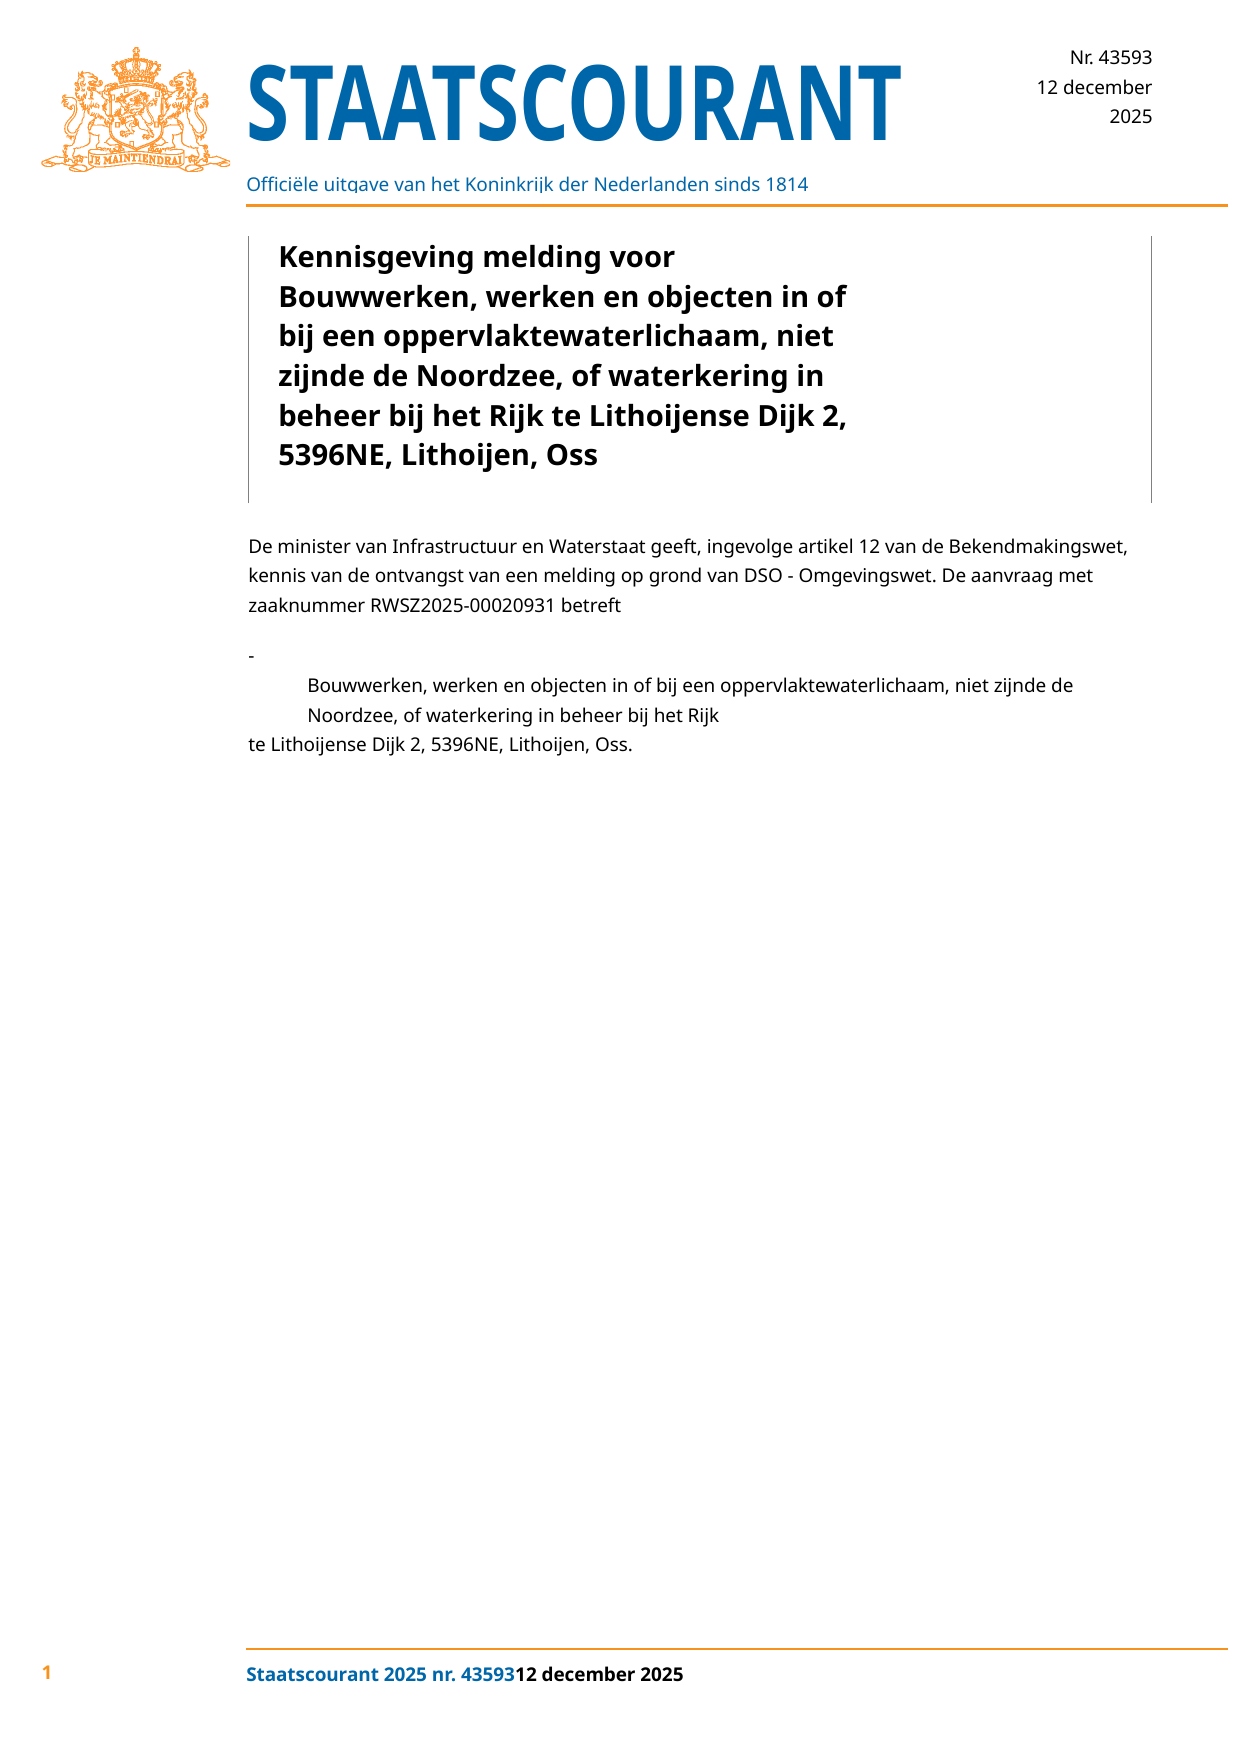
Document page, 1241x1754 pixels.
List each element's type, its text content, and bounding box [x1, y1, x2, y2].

text De minister van Infrastructuur en Waterstaat geeft, ingevolge artikel 12 van de Bekendmakingswet, kennis van de ontvangst van een melding op grond van DSO - Omgevingswet. De aanvraag met zaaknummer RWSZ2025-00020931 betreft [248, 533, 1152, 618]
table_header [850, 236, 912, 413]
table_header [850, 414, 1151, 503]
table_header [1090, 236, 1151, 413]
list Bouwwerken, werken en objecten in of bij een oppervlaktewaterlichaam, niet zijnde de Noordzee, of waterkering in beheer bij het Rijk [248, 672, 1152, 727]
picture [41, 47, 231, 172]
picture [912, 236, 1090, 414]
table_header Kennisgeving melding voor Bouwwerken, werken en objecten in of bij een oppervlaktewaterlichaam, niet zijnde de Noordzee, of waterkering in beheer bij het Rijk te Lithoijense Dijk 2, 5396NE, Lithoijen, Oss [249, 236, 850, 503]
text te Lithoijense Dijk 2, 5396NE, Lithoijen, Oss. [248, 731, 1152, 757]
